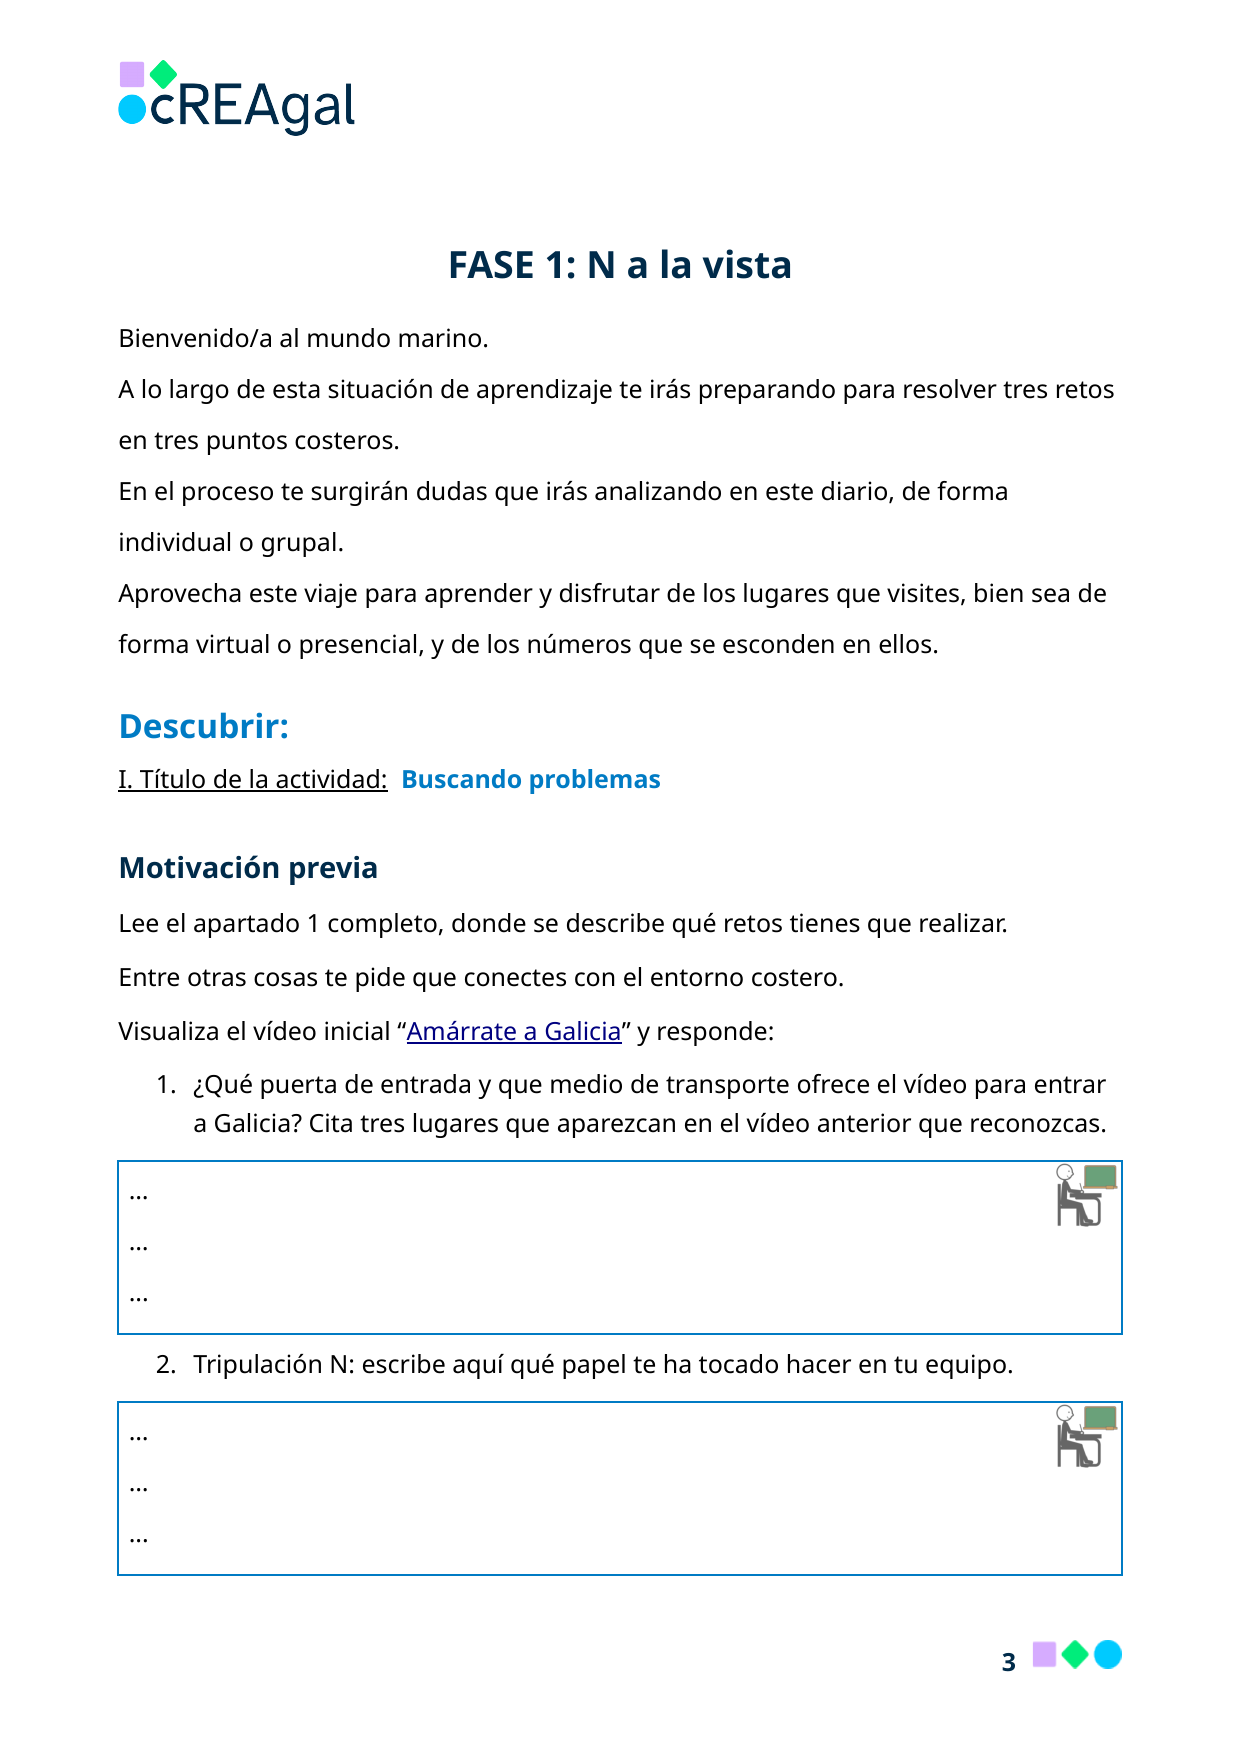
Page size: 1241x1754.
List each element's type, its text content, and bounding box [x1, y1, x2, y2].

text Aprovecha este viaje para aprender y disfrutar de los lugares que visites, bien sea de forma virtual o presencial, y de los números que se esconden en ellos. [118, 576, 1122, 661]
text A lo largo de esta situación de aprendizaje te irás preparando para resolver tres retos en tres puntos costeros. [118, 372, 1122, 457]
text Entre otras cosas te pide que conectes con el entorno costero. [118, 959, 1122, 993]
text Bienvenido/a al mundo marino. [118, 321, 1122, 354]
table_header … … ... [119, 1403, 1121, 1574]
subtitle FASE 1: N a la vista [118, 238, 1122, 289]
picture [1112, 1640, 1122, 1651]
text Lee el apartado 1 completo, donde se describe qué retos tienes que realizar. [118, 906, 1122, 940]
list Tripulación N: escribe aquí qué papel te ha tocado hacer en tu equipo. [156, 1347, 1122, 1381]
subtitle Descubrir: [118, 703, 1122, 748]
picture [118, 60, 355, 136]
subtitle Motivación previa [118, 848, 1122, 887]
picture [1032, 1640, 1105, 1669]
list ¿Qué puerta de entrada y que medio de transporte ofrece el vídeo para entrar a Galicia? Cita tres lugares que aparezcan en el vídeo anterior que reconozcas. [156, 1067, 1122, 1140]
text En el proceso te surgirán dudas que irás analizando en este diario, de forma individual o grupal. [118, 474, 1122, 559]
text Visualiza el vídeo inicial “Amárrate a Galicia” y responde: [118, 1013, 1122, 1047]
picture [1111, 1657, 1122, 1669]
text I. Título de la actividad: Buscando problemas [118, 761, 1122, 795]
table_header … … ... [119, 1162, 1121, 1333]
